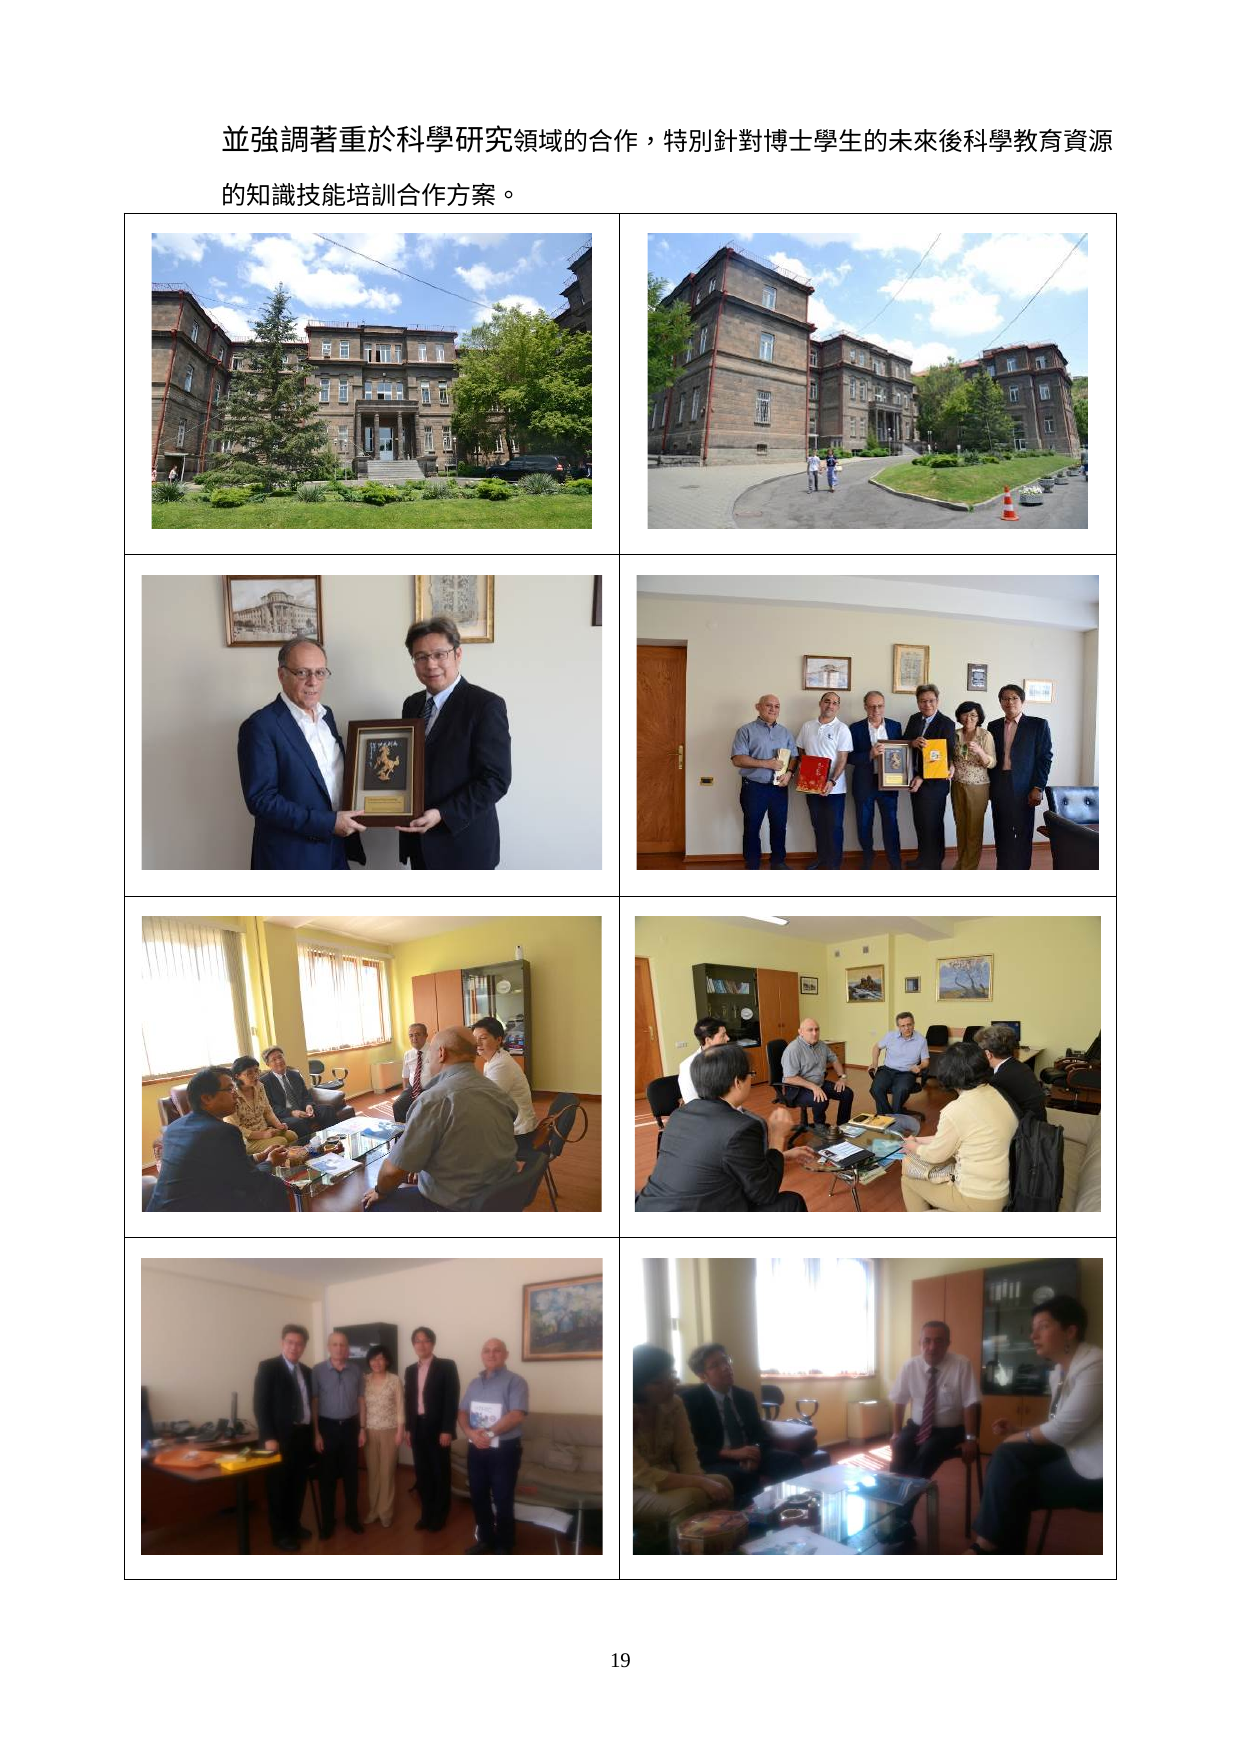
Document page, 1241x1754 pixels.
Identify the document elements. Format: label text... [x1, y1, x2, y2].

table_cell [125, 555, 619, 896]
table_header [125, 214, 619, 554]
picture [636, 575, 1099, 870]
table_cell [125, 1238, 619, 1579]
table_cell [620, 1238, 1116, 1579]
table_cell [620, 555, 1116, 896]
table_cell [125, 897, 619, 1237]
picture [647, 233, 1088, 529]
table_header [620, 214, 1116, 554]
picture [141, 916, 602, 1212]
picture [141, 1258, 603, 1555]
table_cell [620, 897, 1116, 1237]
picture [151, 233, 592, 529]
picture [632, 1258, 1103, 1555]
text 2015年7月6日，在醫療資訊與科技部門之Seyran Kocharyan教授陪同下，由葉里溫醫科大學校長Mikayel Narimanyan教授（Rector of YSMU）與4位副校長Armen Minasyan（Vice Rector for Clinical Affairs）、Yervand Sah yan（Vice Rector for External Affairs and International Partnerships）、Armen Hambardzumyan（Vice Rector for Postgraduate and Continuing Education）、Konstantin Yenkoyan（Vice Rector for Science and Research）親自接待本參訪團，與會中Mikayel Narimanyan教授表示將積極與台灣國際醫療衛生人員訓練中心就教育經驗、科學知識、臨床技能的領域建立雙方合作的發展可行性以及建立專業的技能領域。並強調，除了培訓亞美尼亞專業人才，雙邊合作可擴展至邀請或推薦兩國學術及醫療領域專家互訪及進行講座和經驗交流。當日科學與研究部門副校長Konstantin Yenkoyan教授也歡迎本參訪團，並強調著重於科學研究領域的合作，特別針對博士學生的未來後科學教育資源的知識技能培訓合作方案。 [221, 100, 1122, 212]
picture [634, 916, 1101, 1212]
picture [141, 575, 603, 870]
